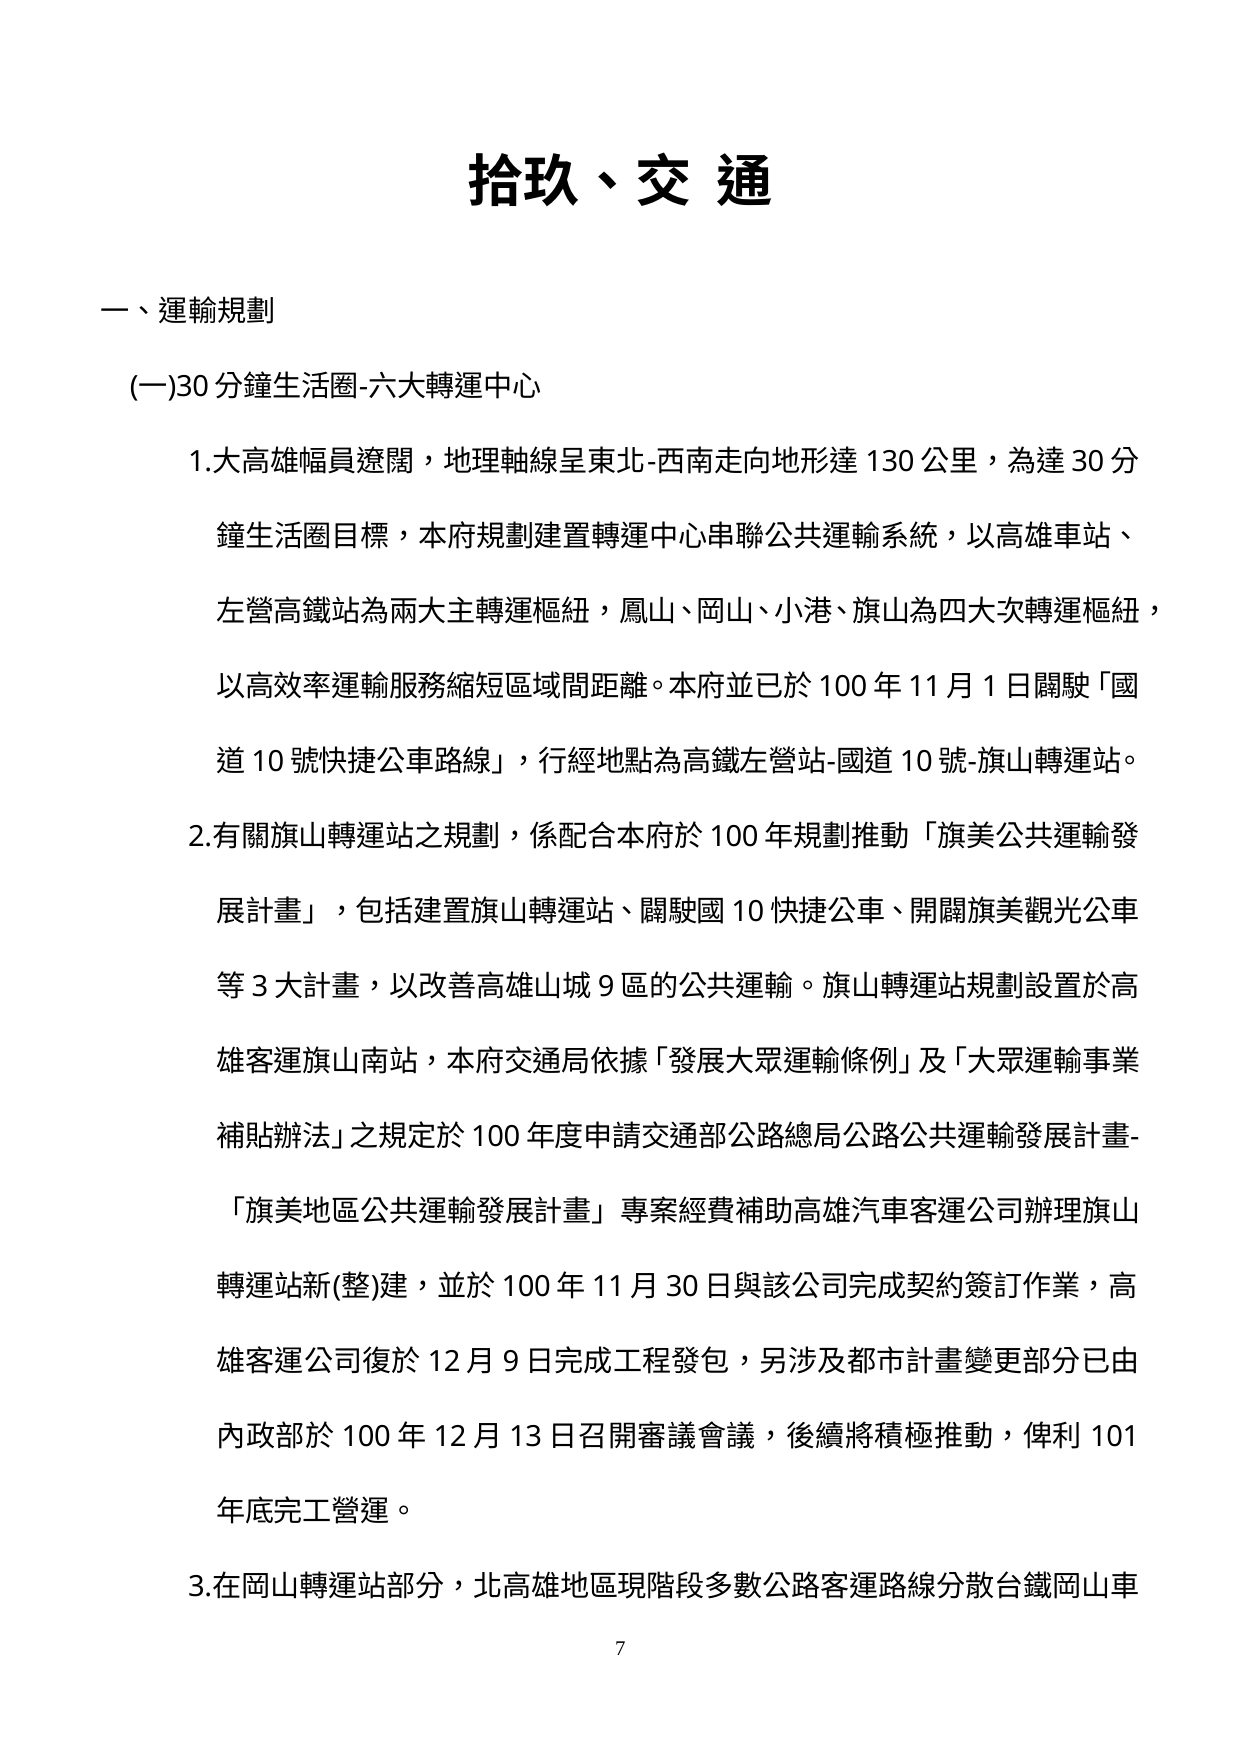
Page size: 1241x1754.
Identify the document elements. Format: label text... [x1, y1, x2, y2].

text 一、運輸規劃 [100, 271, 1140, 346]
text 拾玖、交 通 [100, 121, 1140, 233]
text 3.在岡山轉運站部分，北高雄地區現階段多數公路客運路線分散台鐵岡山車站及舊台1省道(岡山路)旁，為整合地區大眾運輸系統、提高大眾運輸服務範圍，並配合捷運局推動捷運南岡山建置計畫，規劃於台鐵岡山車站與捷運南岡山站前F商業服務區設置客運轉運站，兩處轉運站均採路外3席月台配置，透過公車路線整合與闢駛捷運接駁車，提供茄萣、湖內、路竹、阿蓮、永安、彌陀、田寮、岡山等區，利用台鐵及捷運紅線等軌道系統進出都會核心之轉運服務，已於100年12月21日召開岡山轉運站地方說明會，預計101年底完工。 [188, 1546, 1140, 1621]
text 1.大高雄幅員遼闊，地理軸線呈東北-西南走向地形達130公里，為達30分鐘生活圈目標，本府規劃建置轉運中心串聯公共運輸系統，以高雄車站、左營高鐵站為兩大主轉運樞紐，鳳山、岡山、小港、旗山為四大次轉運樞紐，以高效率運輸服務縮短區域間距離。本府並已於100年11月1日闢駛「國道10號快捷公車路線」，行經地點為高鐵左營站-國道10號-旗山轉運站。 [188, 421, 1140, 796]
text 2.有關旗山轉運站之規劃，係配合本府於100年規劃推動「旗美公共運輸發展計畫」，包括建置旗山轉運站、闢駛國10快捷公車、開闢旗美觀光公車等3大計畫，以改善高雄山城9區的公共運輸。旗山轉運站規劃設置於高雄客運旗山南站，本府交通局依據「發展大眾運輸條例」及「大眾運輸事業補貼辦法」之規定於100年度申請交通部公路總局公路公共運輸發展計畫-「旗美地區公共運輸發展計畫」專案經費補助高雄汽車客運公司辦理旗山轉運站新(整)建，並於100年11月30日與該公司完成契約簽訂作業，高雄客運公司復於12月9日完成工程發包，另涉及都市計畫變更部分已由內政部於100年12月13日召開審議會議，後續將積極推動，俾利101年底完工營運。 [188, 796, 1140, 1546]
text (一)30分鐘生活圈-六大轉運中心 [129, 346, 1140, 421]
